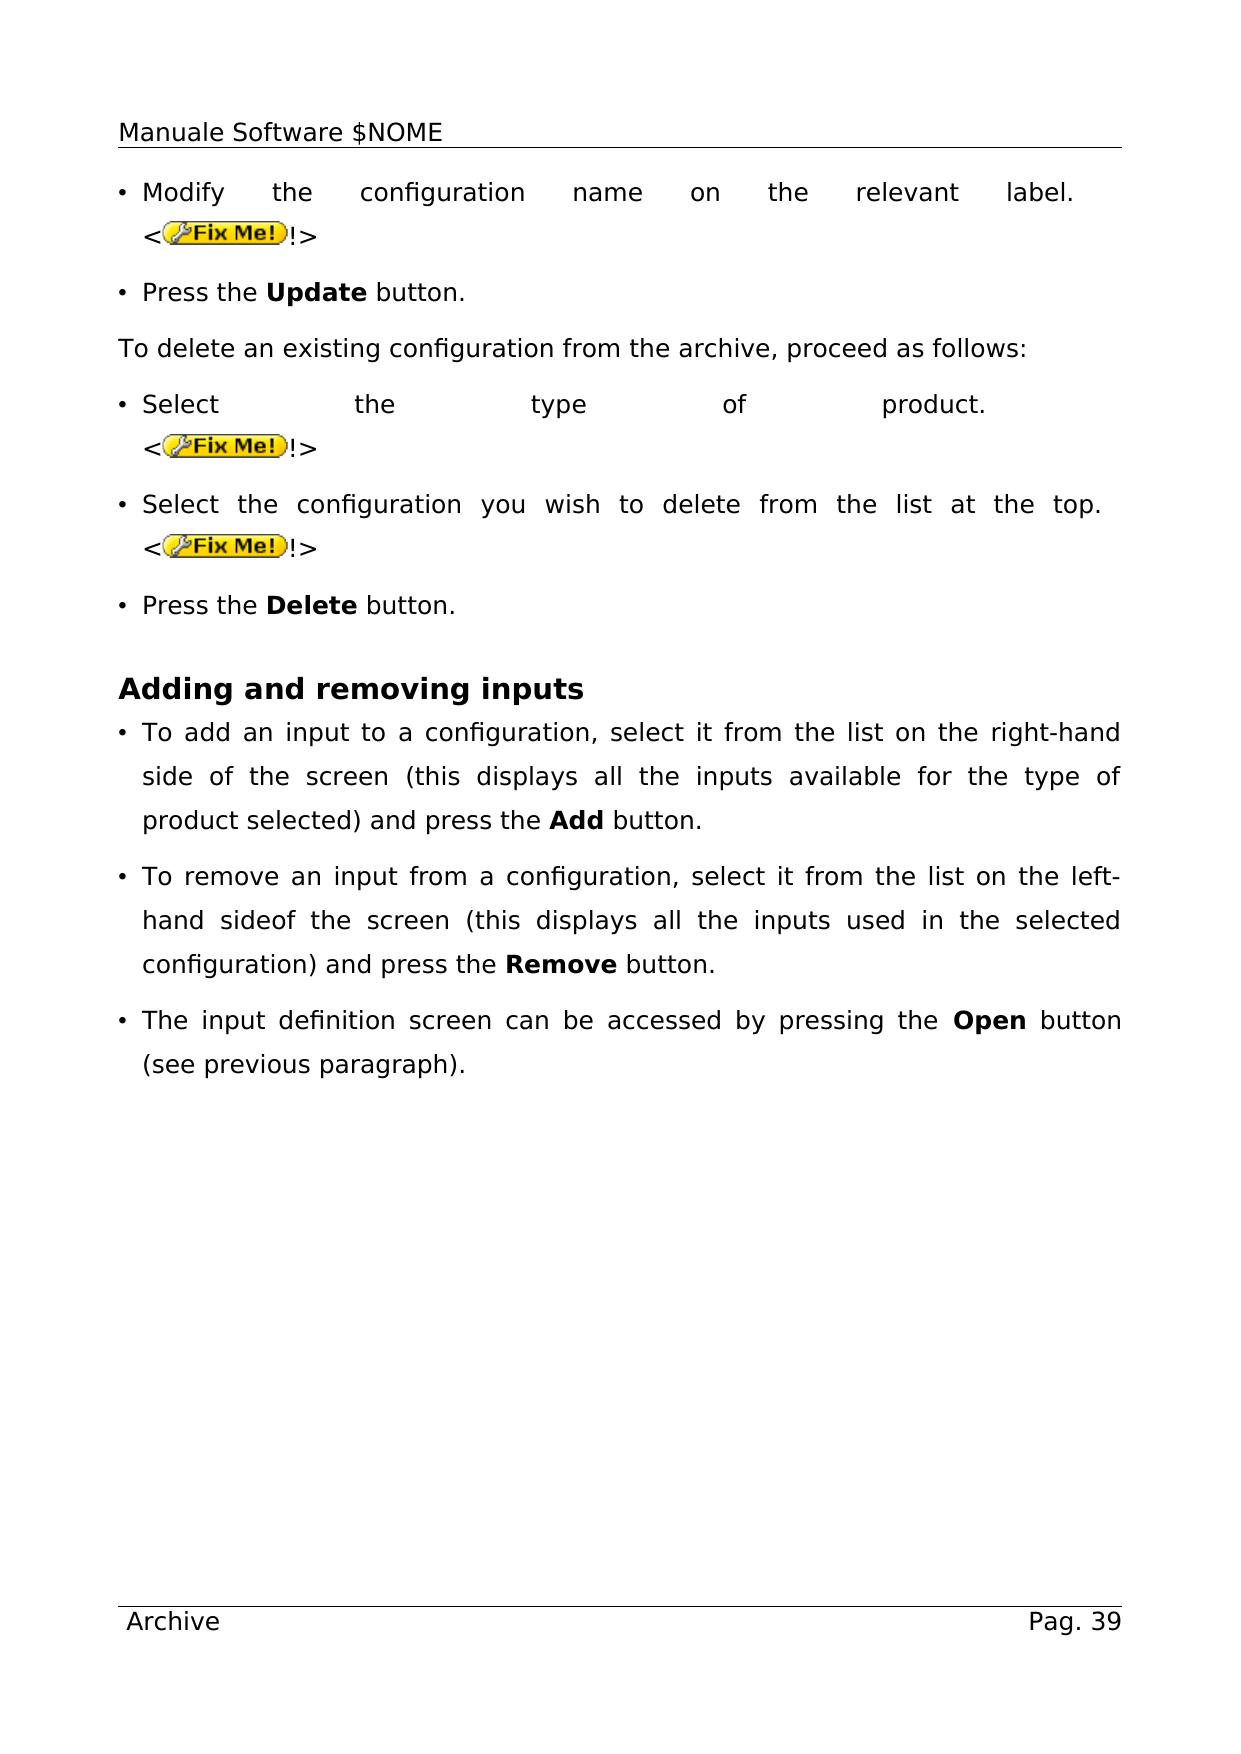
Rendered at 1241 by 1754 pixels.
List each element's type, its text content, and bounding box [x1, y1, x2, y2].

list Press the Update button. [118, 278, 1122, 307]
list Modify the configuration name on the relevant label. <!> [118, 178, 1122, 251]
list To add an input to a configuration, select it from the list on the right-hand side of the screen (this displays all the inputs available for the type of product selected) and press the Add button. [118, 719, 1122, 835]
list Select the configuration you wish to delete from the list at the top. <!> [118, 491, 1122, 564]
subtitle Adding and removing inputs [118, 672, 1122, 706]
list Select the type of product. <!> [118, 391, 1122, 464]
picture [162, 434, 288, 458]
list The input definition screen can be accessed by pressing the Open button (see previous paragraph). [118, 1006, 1122, 1079]
list Press the Delete button. [118, 591, 1122, 620]
text To delete an existing configuration from the archive, proceed as follows: [118, 334, 1122, 363]
list To remove an input from a configuration, select it from the list on the left-hand sideof the screen (this displays all the inputs used in the selected configuration) and press the Remove button. [118, 862, 1122, 979]
picture [162, 534, 288, 558]
picture [162, 221, 288, 245]
